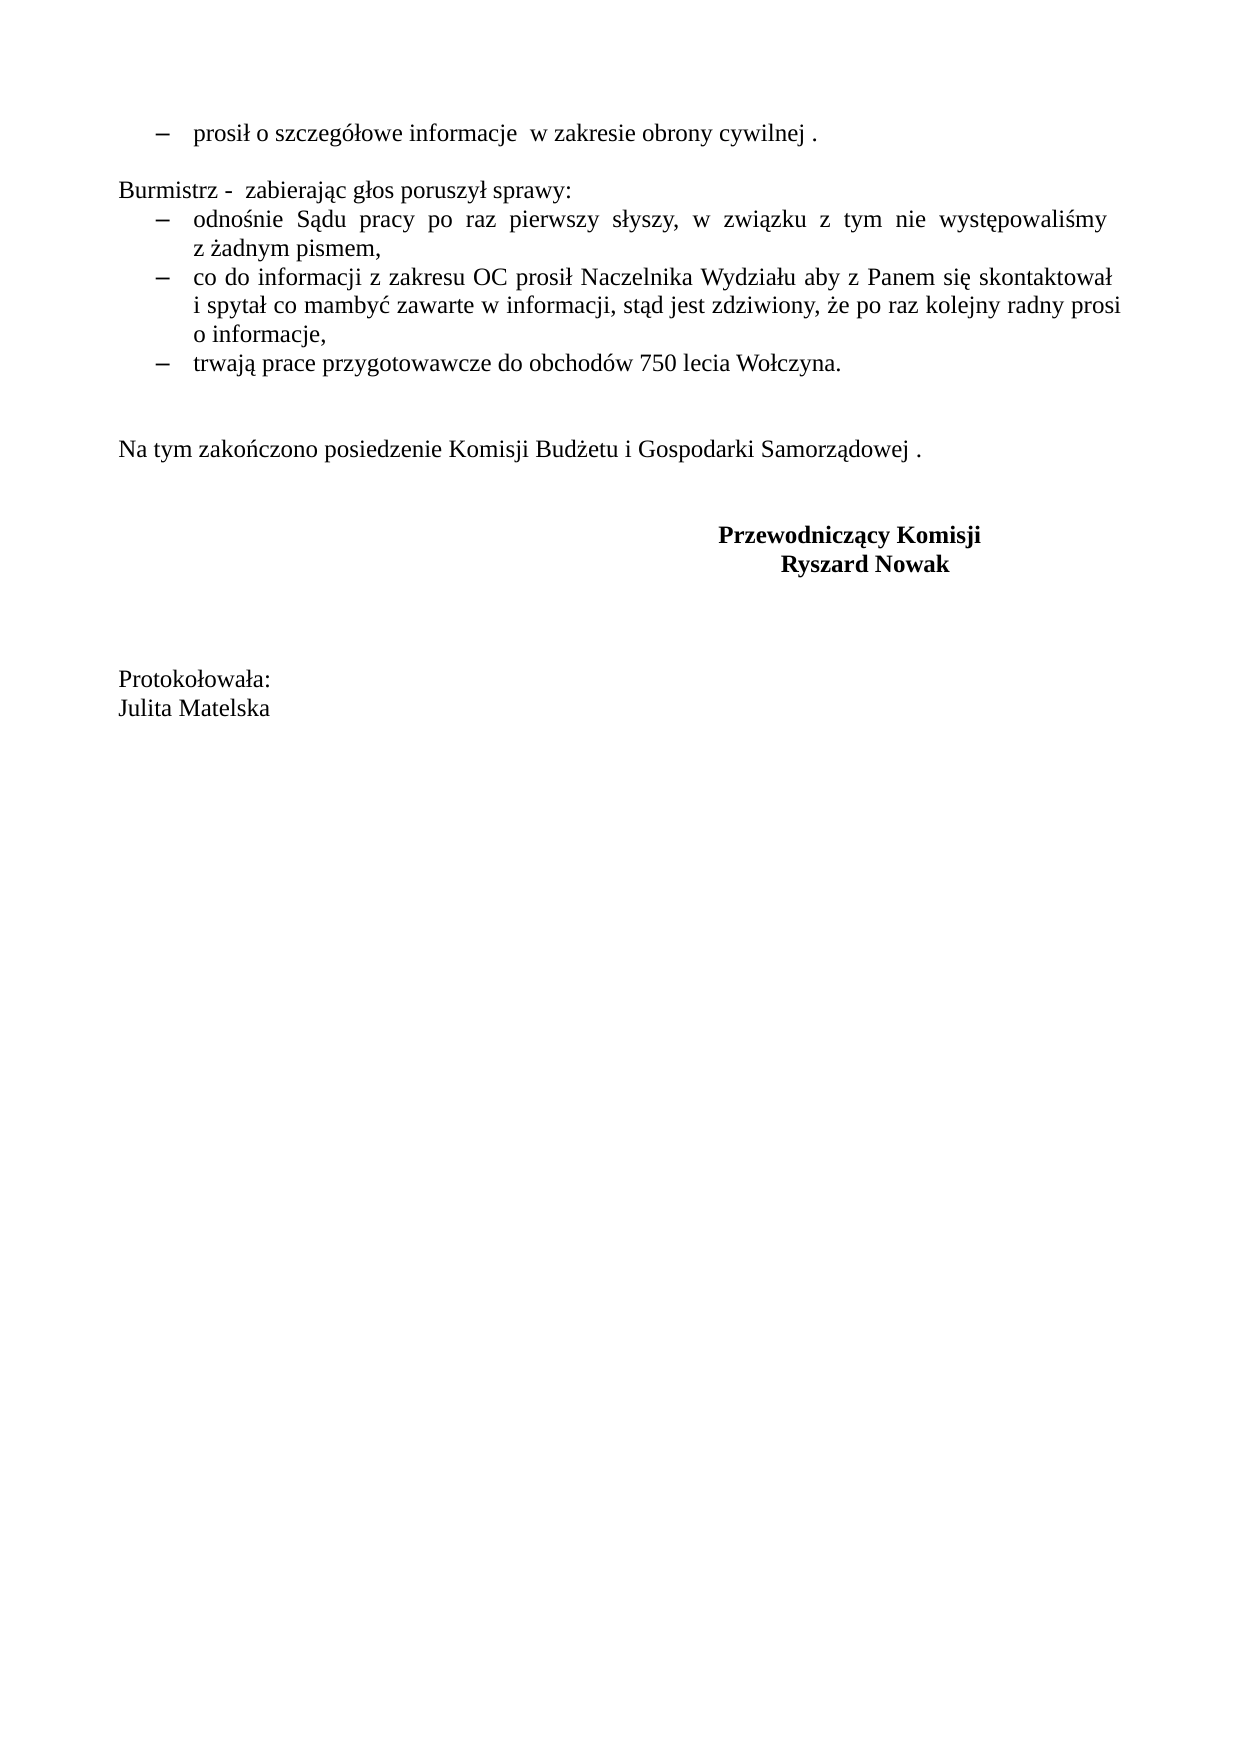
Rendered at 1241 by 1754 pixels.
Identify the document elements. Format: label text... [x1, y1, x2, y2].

text Julita Matelska [118, 693, 1122, 722]
text Protokołowała: [118, 664, 1122, 693]
list trwają prace przygotowawcze do obchodów 750 lecia Wołczyna. [156, 348, 1122, 377]
text Na tym zakończono posiedzenie Komisji Budżetu i Gospodarki Samorządowej . [118, 434, 1122, 463]
text Burmistrz - zabierając głos poruszył sprawy: [118, 176, 1122, 204]
list odnośnie Sądu pracy po raz pierwszy słyszy, w związku z tym nie występowaliśmy z żadnym pismem, [156, 204, 1122, 262]
list prosił o szczegółowe informacje w zakresie obrony cywilnej . [156, 118, 1122, 147]
list co do informacji z zakresu OC prosił Naczelnika Wydziału aby z Panem się skontaktował i spytał co mambyć zawarte w informacji, stąd jest zdziwiony, że po raz kolejny radny prosi o informacje, [156, 262, 1122, 348]
text Przewodniczący Komisji [118, 521, 1122, 549]
text Ryszard Nowak [118, 549, 1122, 578]
